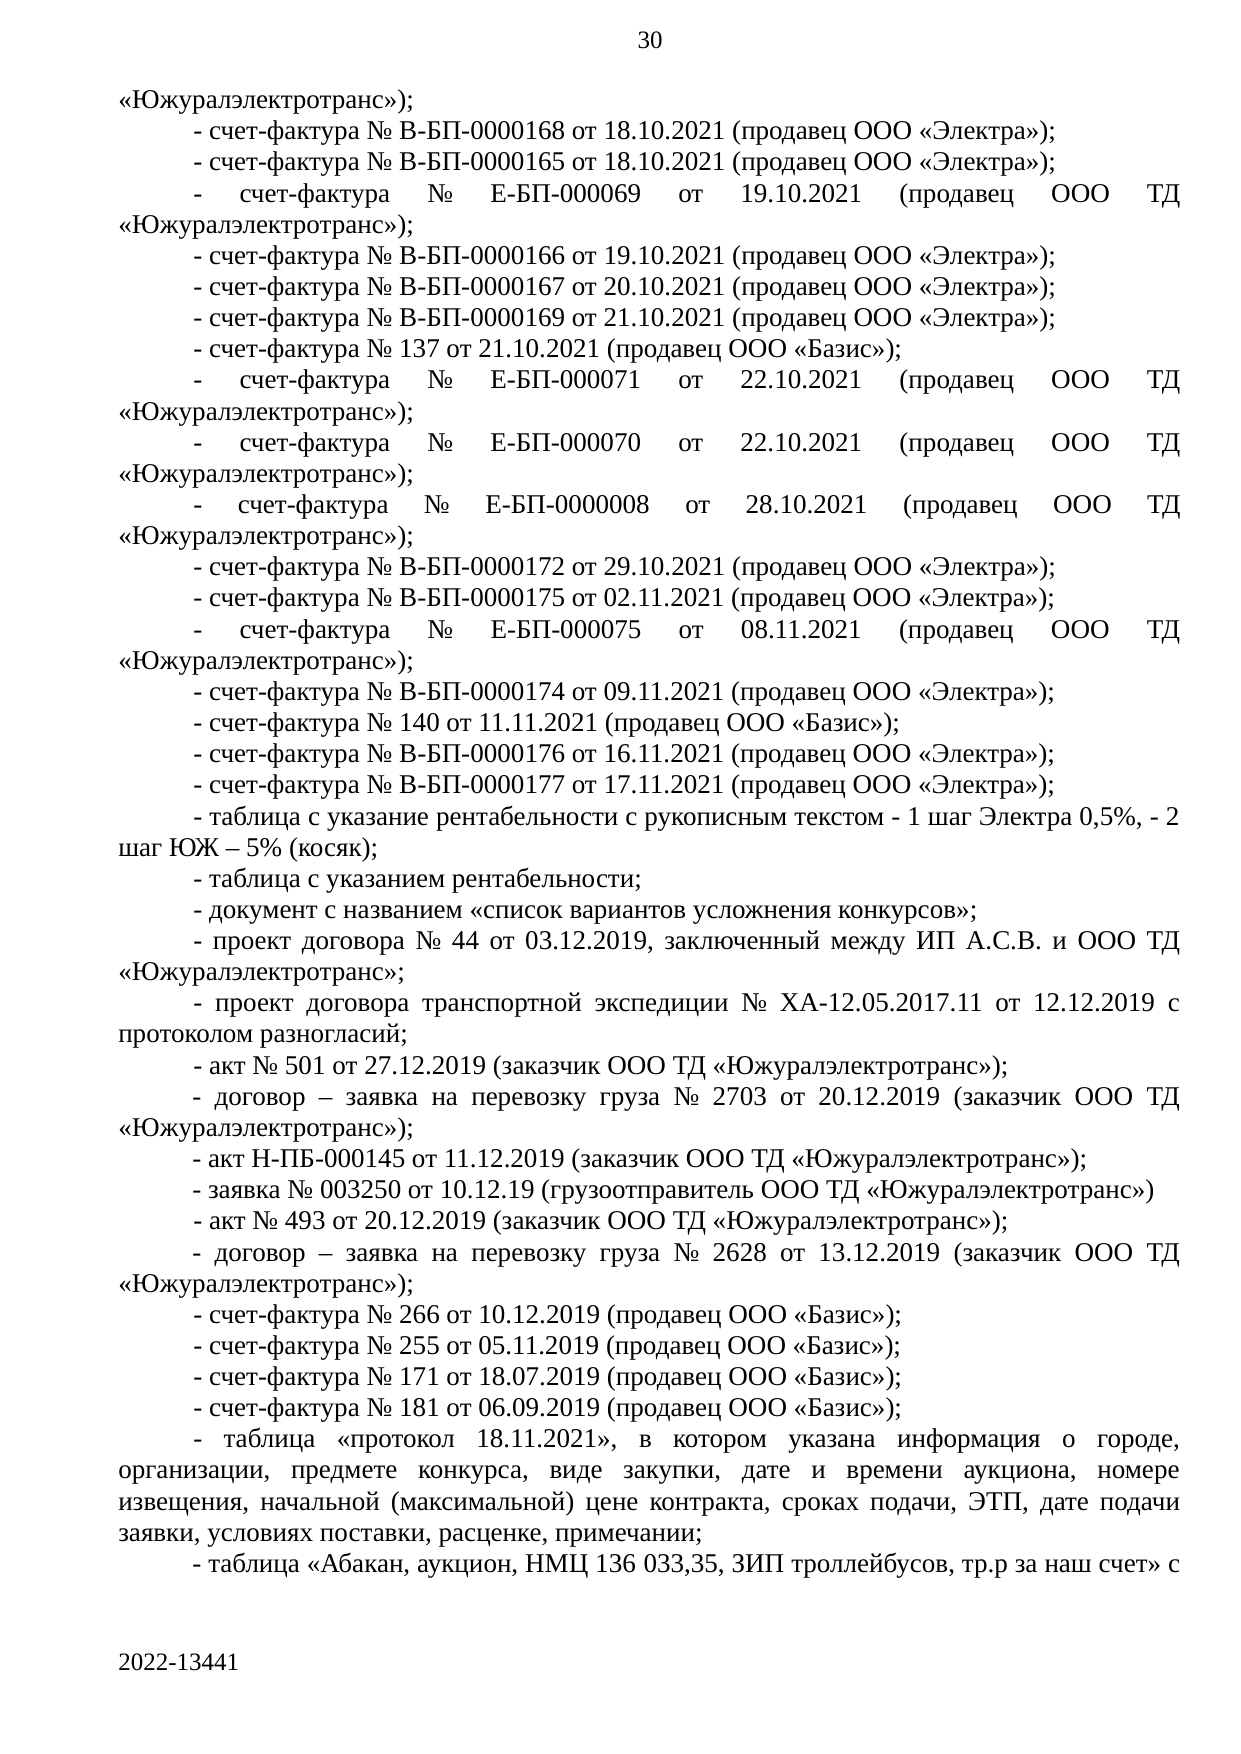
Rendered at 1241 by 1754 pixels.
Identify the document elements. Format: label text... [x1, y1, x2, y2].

text - договор – заявка на перевозку груза № 2703 от 20.12.2019 (заказчик ООО ТД «Южуралэлектротранс»); [118, 1080, 1181, 1142]
text - счет-фактура № 171 от 18.07.2019 (продавец ООО «Базис»); [118, 1360, 1181, 1391]
text - счет-фактура № 140 от 11.11.2021 (продавец ООО «Базис»); [118, 706, 1181, 737]
text - счет-фактура № В-БП-0000166 от 19.10.2021 (продавец ООО «Электра»); [118, 239, 1181, 270]
text - таблица «протокол 18.11.2021», в котором указана информация о городе, организации, предмете конкурса, виде закупки, дате и времени аукциона, номере извещения, начальной (максимальной) цене контракта, сроках подачи, ЭТП, дате подачи заявки, условиях поставки, расценке, примечании; [118, 1422, 1181, 1547]
text - таблица с указание рентабельности с рукописным текстом - 1 шаг Электра 0,5%, - 2 шаг ЮЖ – 5% (косяк); [118, 799, 1181, 862]
text - таблица «Абакан, аукцион, НМЦ 136 033,35, ЗИП троллейбусов, тр.р за наш счет» с [118, 1547, 1181, 1578]
text - заявка № 003250 от 10.12.19 (грузоотправитель ООО ТД «Южуралэлектротранс») [118, 1173, 1181, 1204]
text - счет-фактура № Е-БП-0000008 от 28.10.2021 (продавец ООО ТД «Южуралэлектротранс»); [118, 488, 1181, 550]
text - счет-фактура № В-БП-0000177 от 17.11.2021 (продавец ООО «Электра»); [118, 768, 1181, 799]
text - счет-фактура № 181 от 06.09.2019 (продавец ООО «Базис»); [118, 1391, 1181, 1422]
text - счет-фактура № Е-БП-000071 от 22.10.2021 (продавец ООО ТД «Южуралэлектротранс»); [118, 363, 1181, 426]
text - проект договора № 44 от 03.12.2019, заключенный между ИП А.С.В. и ООО ТД «Южуралэлектротранс»; [118, 924, 1181, 986]
text - акт № 501 от 27.12.2019 (заказчик ООО ТД «Южуралэлектротранс»); [118, 1049, 1181, 1080]
text - акт Н-ПБ-000145 от 11.12.2019 (заказчик ООО ТД «Южуралэлектротранс»); [118, 1142, 1181, 1173]
text - счет-фактура № Е-БП-000069 от 19.10.2021 (продавец ООО ТД «Южуралэлектротранс»); [118, 177, 1181, 239]
text - таблица с указанием рентабельности; [118, 862, 1181, 893]
text - акт № 493 от 20.12.2019 (заказчик ООО ТД «Южуралэлектротранс»); [118, 1204, 1181, 1236]
text - счет-фактура № В-БП-0000172 от 29.10.2021 (продавец ООО «Электра»); [118, 550, 1181, 582]
text - счет-фактура № 255 от 05.11.2019 (продавец ООО «Базис»); [118, 1329, 1181, 1360]
text - счет-фактура № В-БП-0000167 от 20.10.2021 (продавец ООО «Электра»); [118, 270, 1181, 301]
text - счет-фактура № Е-БП-000075 от 08.11.2021 (продавец ООО ТД «Южуралэлектротранс»); [118, 613, 1181, 675]
text - счет-фактура № В-БП-0000165 от 18.10.2021 (продавец ООО «Электра»); [118, 146, 1181, 177]
text «Южуралэлектротранс»); [118, 83, 1181, 114]
text - счет-фактура № 137 от 21.10.2021 (продавец ООО «Базис»); [118, 332, 1181, 363]
text - счет-фактура № В-БП-0000176 от 16.11.2021 (продавец ООО «Электра»); [118, 737, 1181, 768]
text - счет-фактура № В-БП-0000174 от 09.11.2021 (продавец ООО «Электра»); [118, 675, 1181, 706]
text - счет-фактура № В-БП-0000169 от 21.10.2021 (продавец ООО «Электра»); [118, 301, 1181, 332]
text - проект договора транспортной экспедиции № ХА-12.05.2017.11 от 12.12.2019 с протоколом разногласий; [118, 986, 1181, 1049]
text - документ с названием «список вариантов усложнения конкурсов»; [118, 893, 1181, 924]
text - счет-фактура № 266 от 10.12.2019 (продавец ООО «Базис»); [118, 1298, 1181, 1329]
text - счет-фактура № Е-БП-000070 от 22.10.2021 (продавец ООО ТД «Южуралэлектротранс»); [118, 426, 1181, 488]
text - договор – заявка на перевозку груза № 2628 от 13.12.2019 (заказчик ООО ТД «Южуралэлектротранс»); [118, 1236, 1181, 1298]
text - счет-фактура № В-БП-0000175 от 02.11.2021 (продавец ООО «Электра»); [118, 582, 1181, 613]
text - счет-фактура № В-БП-0000168 от 18.10.2021 (продавец ООО «Электра»); [118, 114, 1181, 146]
